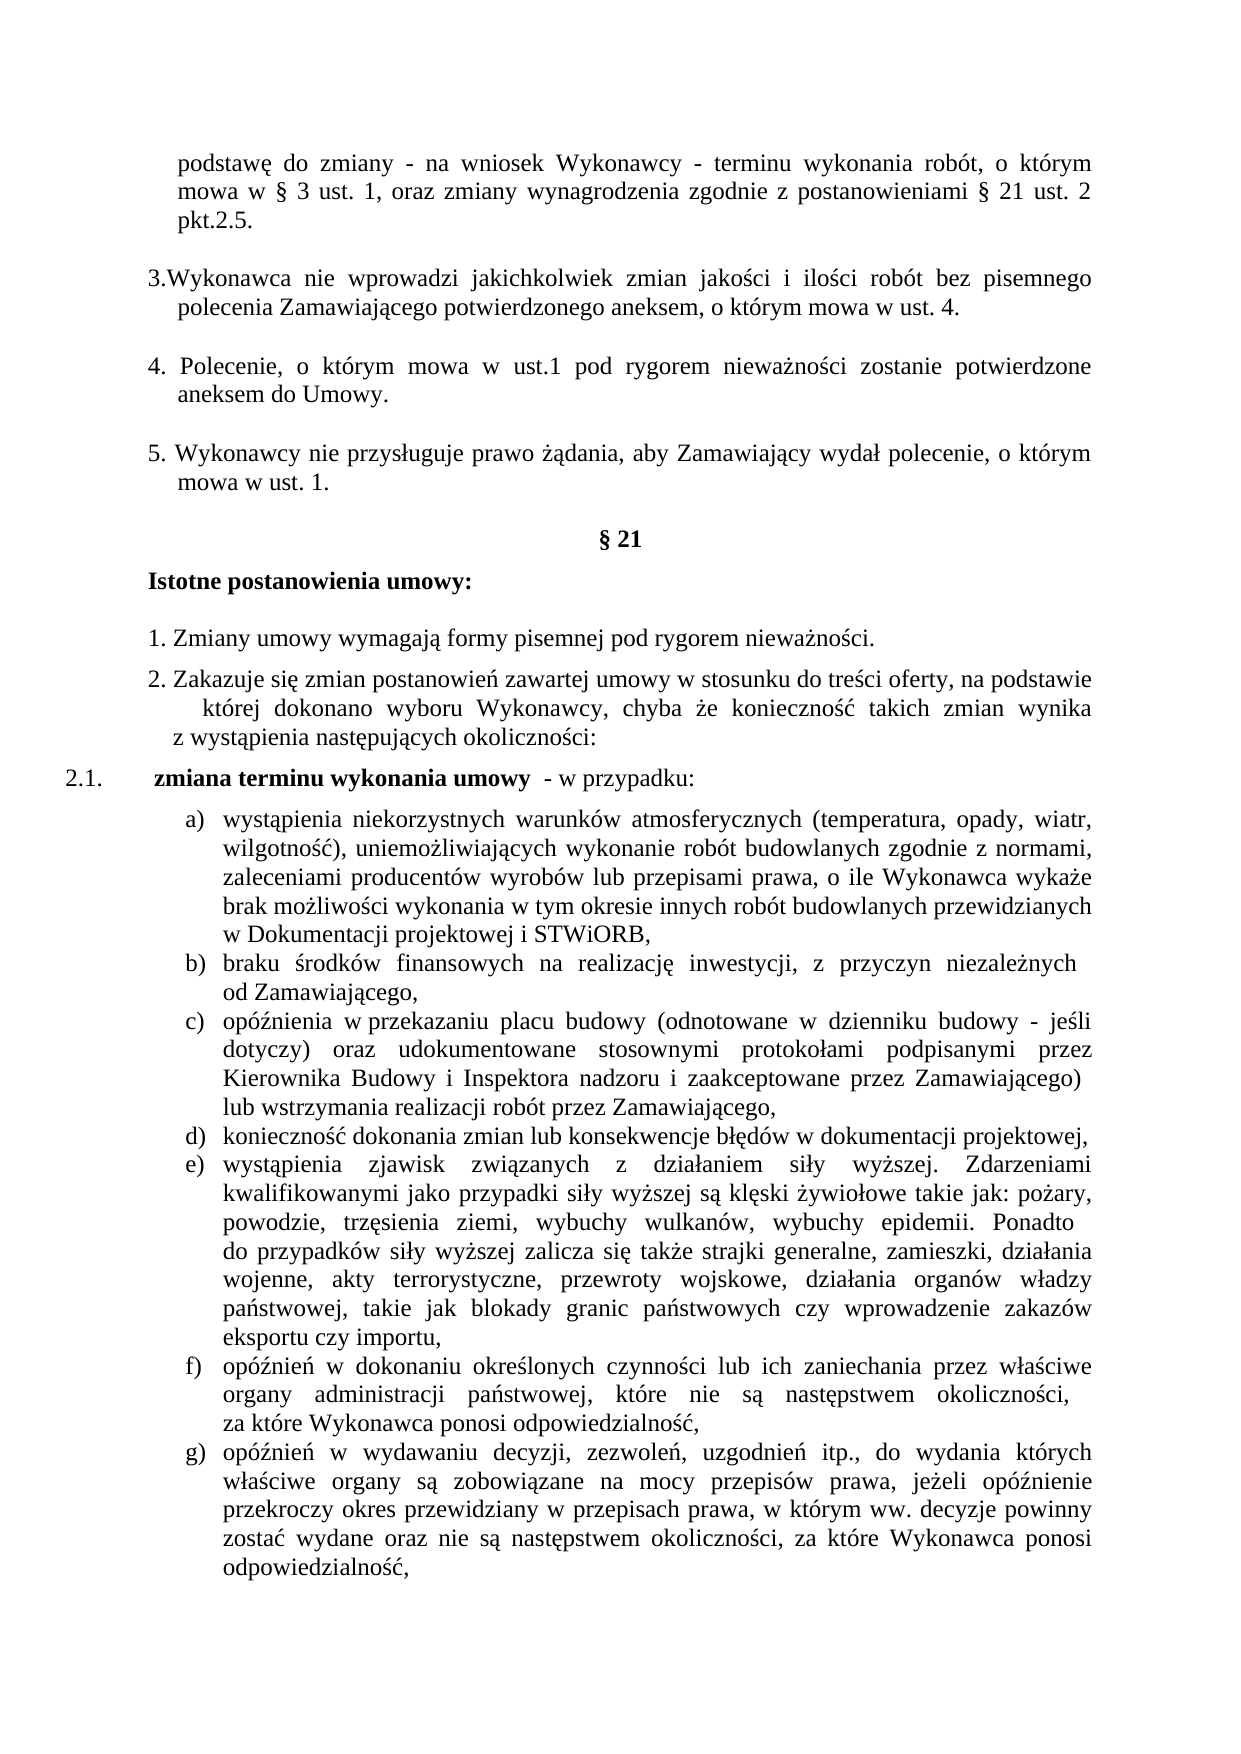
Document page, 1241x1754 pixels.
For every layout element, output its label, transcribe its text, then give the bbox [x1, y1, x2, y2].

list wystąpienia zjawisk związanych z działaniem siły wyższej. Zdarzeniami kwalifikowanymi jako przypadki siły wyższej są klęski żywiołowe takie jak: pożary, powodzie, trzęsienia ziemi, wybuchy wulkanów, wybuchy epidemii. Ponadto do przypadków siły wyższej zalicza się także strajki generalne, zamieszki, działania wojenne, akty terrorystyczne, przewroty wojskowe, działania organów władzy państwowej, takie jak blokady granic państwowych czy wprowadzenie zakazów eksportu czy importu, [185, 1149, 1093, 1351]
text podstawę do zmiany - na wniosek Wykonawcy - terminu wykonania robót, o którym mowa w § 3 ust. 1, oraz zmiany wynagrodzenia zgodnie z postanowieniami § 21 ust. 2 pkt.2.5. [148, 148, 1093, 234]
list opóźnień w dokonaniu określonych czynności lub ich zaniechania przez właściwe organy administracji państwowej, które nie są następstwem okoliczności, za które Wykonawca ponosi odpowiedzialność, [185, 1351, 1093, 1437]
text § 21 [148, 524, 1093, 553]
list opóźnienia w przekazaniu placu budowy (odnotowane w dzienniku budowy - jeśli dotyczy) oraz udokumentowane stosownymi protokołami podpisanymi przez Kierownika Budowy i Inspektora nadzoru i zaakceptowane przez Zamawiającego) lub wstrzymania realizacji robót przez Zamawiającego, [185, 1006, 1093, 1121]
text 2. Zakazuje się zmian postanowień zawartej umowy w stosunku do treści oferty, na podstawie której dokonano wyboru Wykonawcy, chyba że konieczność takich zmian wynika z wystąpienia następujących okoliczności: [148, 664, 1093, 751]
text Istotne postanowienia umowy: [148, 566, 1093, 594]
list wystąpienia niekorzystnych warunków atmosferycznych (temperatura, opady, wiatr, wilgotność), uniemożliwiających wykonanie robót budowlanych zgodnie z normami, zaleceniami producentów wyrobów lub przepisami prawa, o ile Wykonawca wykaże brak możliwości wykonania w tym okresie innych robót budowlanych przewidzianych w Dokumentacji projektowej i STWiORB, [185, 804, 1093, 948]
text 1. Zmiany umowy wymagają formy pisemnej pod rygorem nieważności. [148, 623, 1093, 652]
list opóźnień w wydawaniu decyzji, zezwoleń, uzgodnień itp., do wydania których właściwe organy są zobowiązane na mocy przepisów prawa, jeżeli opóźnienie przekroczy okres przewidziany w przepisach prawa, w którym ww. decyzje powinny zostać wydane oraz nie są następstwem okoliczności, za które Wykonawca ponosi odpowiedzialność, [185, 1437, 1093, 1581]
text 4. Polecenie, o którym mowa w ust.1 pod rygorem nieważności zostanie potwierdzone aneksem do Umowy. [148, 351, 1093, 408]
text 3.Wykonawca nie wprowadzi jakichkolwiek zmian jakości i ilości robót bez pisemnego polecenia Zamawiającego potwierdzonego aneksem, o którym mowa w ust. 4. [148, 263, 1093, 321]
text 5. Wykonawcy nie przysługuje prawo żądania, aby Zamawiający wydał polecenie, o którym mowa w ust. 1. [148, 438, 1093, 495]
list konieczność dokonania zmian lub konsekwencje błędów w dokumentacji projektowej, [185, 1121, 1093, 1149]
list zmiana terminu wykonania umowy - w przypadku: [65, 763, 1093, 792]
list braku środków finansowych na realizację inwestycji, z przyczyn niezależnych od Zamawiającego, [185, 948, 1093, 1006]
